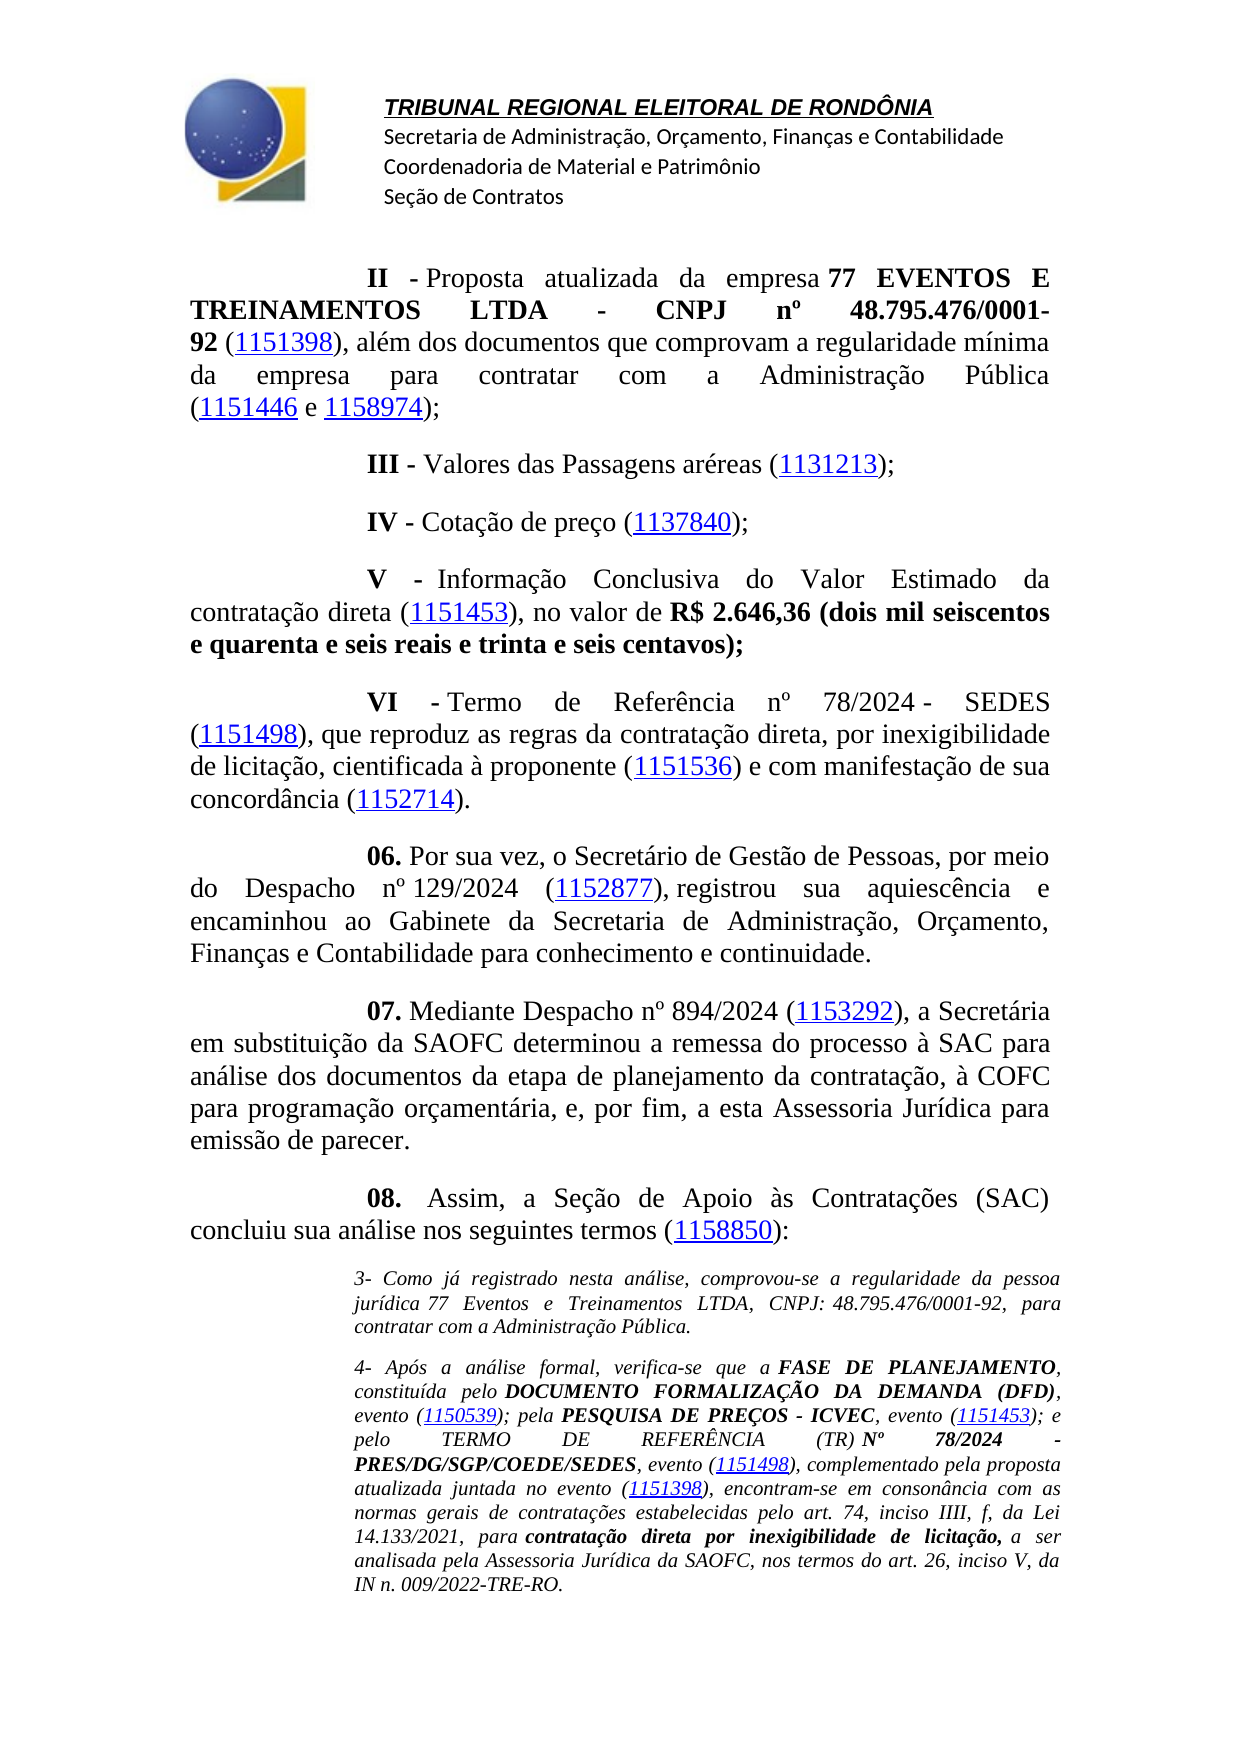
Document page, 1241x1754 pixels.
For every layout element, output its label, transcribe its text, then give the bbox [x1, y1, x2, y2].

text 4- Após a análise formal, verifica-se que a FASE DE PLANEJAMENTO, constituída pelo DOCUMENTO FORMALIZAÇÃO DA DEMANDA (DFD), evento (1150539); pela PESQUISA DE PREÇOS - ICVEC, evento (1151453); e pelo TERMO DE REFERÊNCIA (TR) Nº 78/2024 - PRES/DG/SGP/COEDE/SEDES, evento (1151498), complementado pela proposta atualizada juntada no evento (1151398), encontram-se em consonância com as normas gerais de contratações estabelecidas pelo art. 74, inciso IIII, f, da Lei 14.133/2021, para contratação direta por inexigibilidade de licitação, a ser analisada pela Assessoria Jurídica da SAOFC, nos termos do art. 26, inciso V, da IN n. 009/2022-TRE-RO. [354, 1355, 1063, 1596]
text V - Informação Conclusiva do Valor Estimado da contratação direta (1151453), no valor de R$ 2.646,36 (dois mil seiscentos e quarenta e seis reais e trinta e seis centavos); [190, 562, 1051, 659]
text 06. Por sua vez, o Secretário de Gestão de Pessoas, por meio do Despacho nº 129/2024 (1152877), registrou sua aquiescência e encaminhou ao Gabinete da Secretaria de Administração, Orçamento, Finanças e Contabilidade para conhecimento e continuidade. [190, 839, 1051, 969]
text 08. Assim, a Seção de Apoio às Contratações (SAC) concluiu sua análise nos seguintes termos (1158850): [190, 1181, 1051, 1246]
text III - Valores das Passagens aréreas (1131213); [190, 448, 1051, 480]
text 07. Mediante Despacho nº 894/2024 (1153292), a Secretária em substituição da SAOFC determinou a remessa do processo à SAC para análise dos documentos da etapa de planejamento da contratação, à COFC para programação orçamentária, e, por fim, a esta Assessoria Jurídica para emissão de parecer. [190, 994, 1051, 1156]
text IV - Cotação de preço (1137840); [190, 505, 1051, 537]
text 3- Como já registrado nesta análise, comprovou-se a regularidade da pessoa jurídica 77 Eventos e Treinamentos LTDA​​, CNPJ: 48.795.476/0001-92,​ para contratar com a Administração Pública. [354, 1266, 1063, 1338]
text VI - Termo de Referência nº 78/2024 - SEDES (1151498), que reproduz as regras da contratação direta, por inexigibilidade de licitação, cientificada à proponente (1151536) e com manifestação de sua concordância (1152714). [190, 684, 1051, 814]
text II - Proposta atualizada da empresa 77 EVENTOS E TREINAMENTOS LTDA - CNPJ nº 48.795.476/0001-92 (1151398), além dos documentos que comprovam a regularidade mínima da empresa para contratar com a Administração Pública (1151446 e 1158974); [190, 261, 1051, 423]
